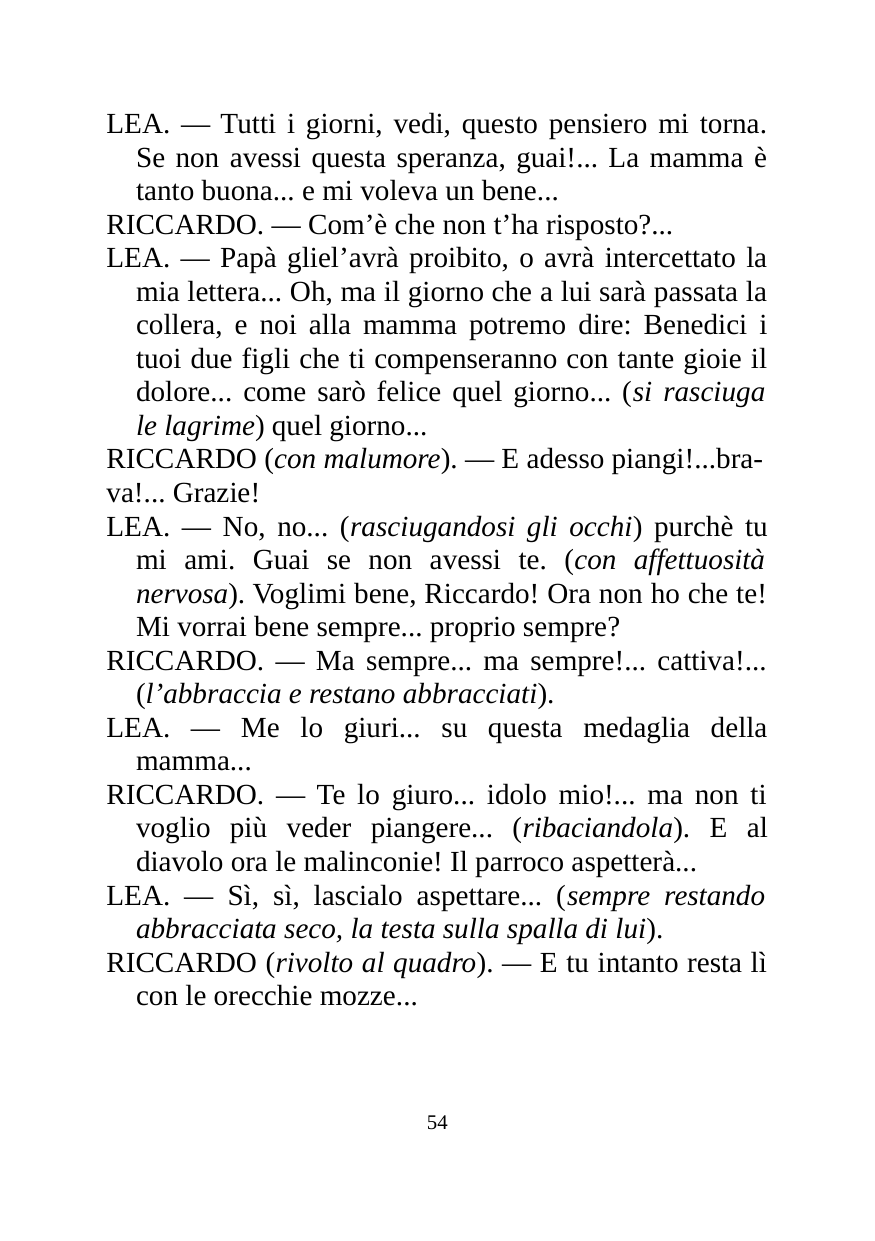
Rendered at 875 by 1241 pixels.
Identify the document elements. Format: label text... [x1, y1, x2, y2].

text RICCARDO. — Ma sempre... ma sempre!... cattiva!... (l’abbraccia e restano abbracciati). [106, 643, 768, 710]
text LEA. — Me lo giuri... su questa medaglia della mamma... [106, 710, 768, 777]
text RICCARDO (rivolto al quadro). — E tu intanto resta lì con le orecchie mozze... [106, 945, 768, 1012]
text LEA. — Sì, sì, lascialo aspettare... (sempre restando abbracciata seco, la testa sulla spalla di lui). [106, 878, 768, 945]
text LEA. — Tutti i giorni, vedi, questo pensiero mi torna. Se non avessi questa speranza, guai!... La mamma è tanto buona... e mi voleva un bene... [106, 106, 768, 207]
text va!... Grazie! [106, 475, 768, 509]
text RICCARDO. — Te lo giuro... idolo mio!... ma non ti voglio più veder piangere... (ribaciandola). E al diavolo ora le malinconie! Il parroco aspetterà... [106, 777, 768, 878]
text RICCARDO (con malumore). — E adesso piangi!...bra- [106, 442, 768, 475]
text LEA. — Papà gliel’avrà proibito, o avrà intercettato la mia lettera... Oh, ma il giorno che a lui sarà passata la collera, e noi alla mamma potremo dire: Benedici i tuoi due figli che ti compenseranno con tante gioie il dolore... come sarò felice quel giorno... (si rasciuga le lagrime) quel giorno... [106, 240, 768, 442]
text RICCARDO. — Com’è che non t’ha risposto?... [106, 207, 768, 240]
text LEA. — No, no... (rasciugandosi gli occhi) purchè tu mi ami. Guai se non avessi te. (con affettuosità nervosa). Voglimi bene, Riccardo! Ora non ho che te! Mi vorrai bene sempre... proprio sempre? [106, 509, 768, 643]
